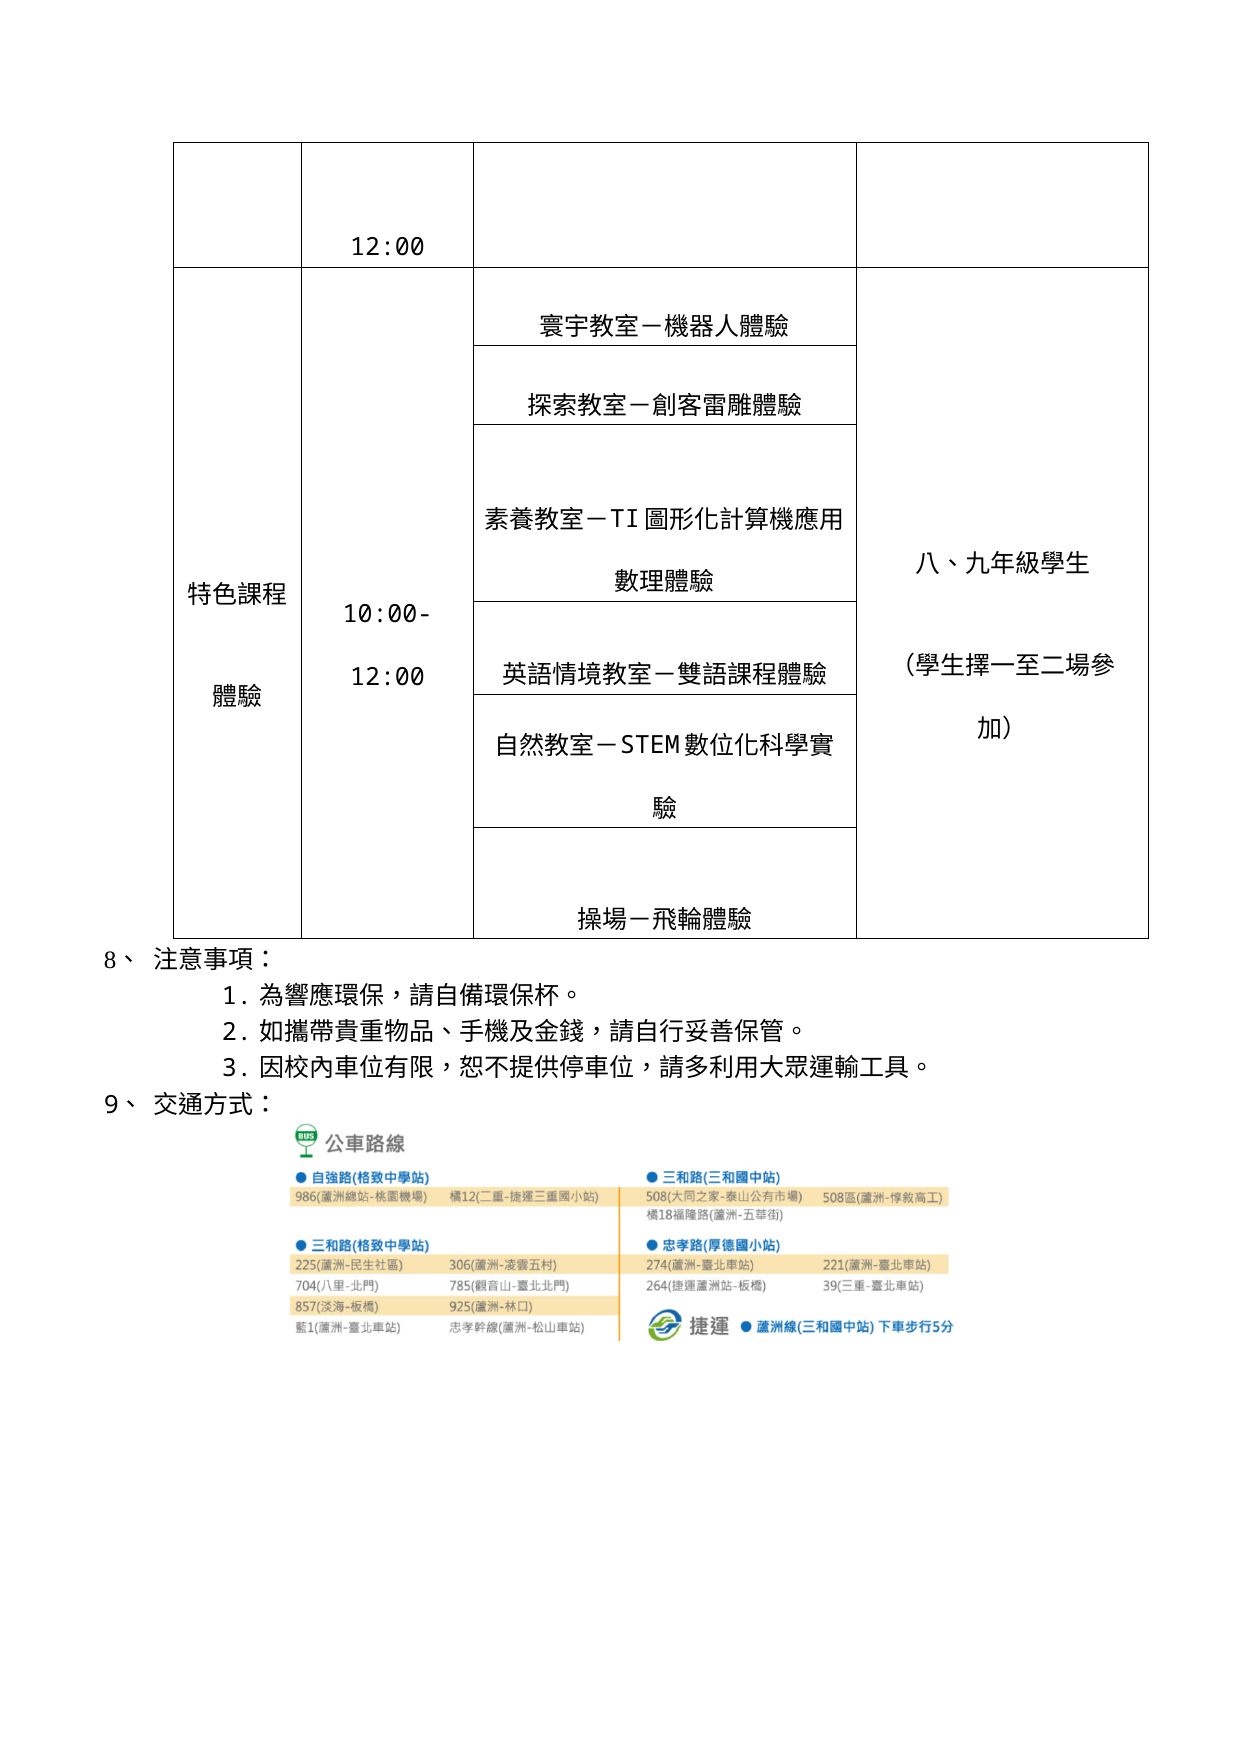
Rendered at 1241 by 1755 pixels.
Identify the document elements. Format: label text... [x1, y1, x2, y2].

table_cell 寰宇教室－機器人體驗 [474, 268, 856, 345]
table_cell 八、九年級學生 （學生擇一至二場參加） [857, 268, 1148, 938]
table_cell 10:00-12:00 [302, 268, 473, 938]
table_cell [474, 143, 856, 267]
table_cell 操場－飛輪體驗 [474, 828, 856, 938]
list 注意事項： [103, 939, 1137, 975]
table_cell [857, 143, 1148, 267]
list 交通方式： [103, 1084, 1137, 1120]
table_cell 自然教室－STEM數位化科學實驗 [474, 695, 856, 827]
table_cell 12:00 [302, 143, 473, 267]
table_cell 英語情境教室－雙語課程體驗 [474, 602, 856, 694]
list 為響應環保，請自備環保杯。 [222, 975, 1137, 1012]
table_cell 素養教室－TI圖形化計算機應用數理體驗 [474, 425, 856, 601]
list 如攜帶貴重物品、手機及金錢，請自行妥善保管。 [222, 1012, 1137, 1048]
table_cell [174, 143, 301, 267]
table_cell 特色課程 體驗 [174, 268, 301, 938]
table_cell 探索教室－創客雷雕體驗 [474, 346, 856, 424]
list 因校內車位有限，恕不提供停車位，請多利用大眾運輸工具。 [222, 1048, 1137, 1084]
